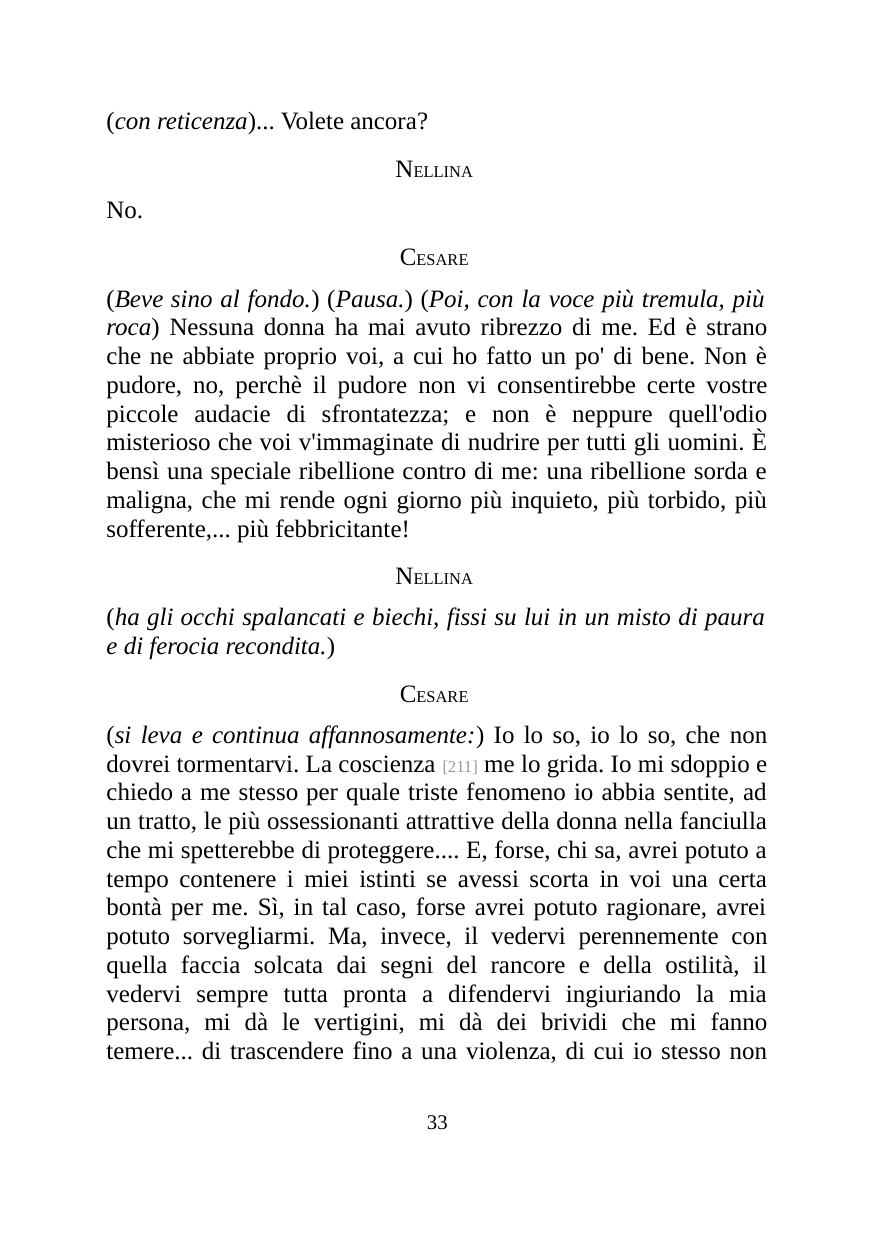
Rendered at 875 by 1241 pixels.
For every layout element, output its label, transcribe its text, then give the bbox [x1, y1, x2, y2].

text (si leva e continua affannosamente:) Io lo so, io lo so, che non dovrei tormentarvi. La coscienza [211] me lo grida. Io mi sdoppio e chiedo a me stesso per quale triste fenomeno io abbia sentite, ad un tratto, le più ossessionanti attrattive della donna nella fanciulla che mi spetterebbe di proteggere.... E, forse, chi sa, avrei potuto a tempo contenere i miei istinti se avessi scorta in voi una certa bontà per me. Sì, in tal caso, forse avrei potuto ragionare, avrei potuto sorvegliarmi. Ma, invece, il vedervi perennemente con quella faccia solcata dai segni del rancore e della ostilità, il vedervi sempre tutta pronta a difendervi ingiuriando la mia persona, mi dà le vertigini, mi dà dei brividi che mi fanno temere... di trascendere fino a una violenza, di cui io stesso non [106, 720, 768, 1065]
text Nellina [106, 154, 768, 182]
text No. [106, 195, 768, 224]
text Cesare [106, 679, 768, 707]
text Cesare [106, 242, 768, 271]
text Nellina [106, 561, 768, 590]
text (con reticenza)... Volete ancora? [106, 106, 768, 135]
text (Beve sino al fondo.) (Pausa.) (Poi, con la voce più tremula, più roca) Nessuna donna ha mai avuto ribrezzo di me. Ed è strano che ne abbiate proprio voi, a cui ho fatto un po' di bene. Non è pudore, no, perchè il pudore non vi consentirebbe certe vostre piccole audacie di sfrontatezza; e non è neppure quell'odio misterioso che voi v'immaginate di nudrire per tutti gli uomini. È bensì una speciale ribellione contro di me: una ribellione sorda e maligna, che mi rende ogni giorno più inquieto, più torbido, più sofferente,... più febbricitante! [106, 284, 768, 542]
text (ha gli occhi spalancati e biechi, fissi su lui in un misto di paura e di ferocia recondita.) [106, 602, 768, 660]
